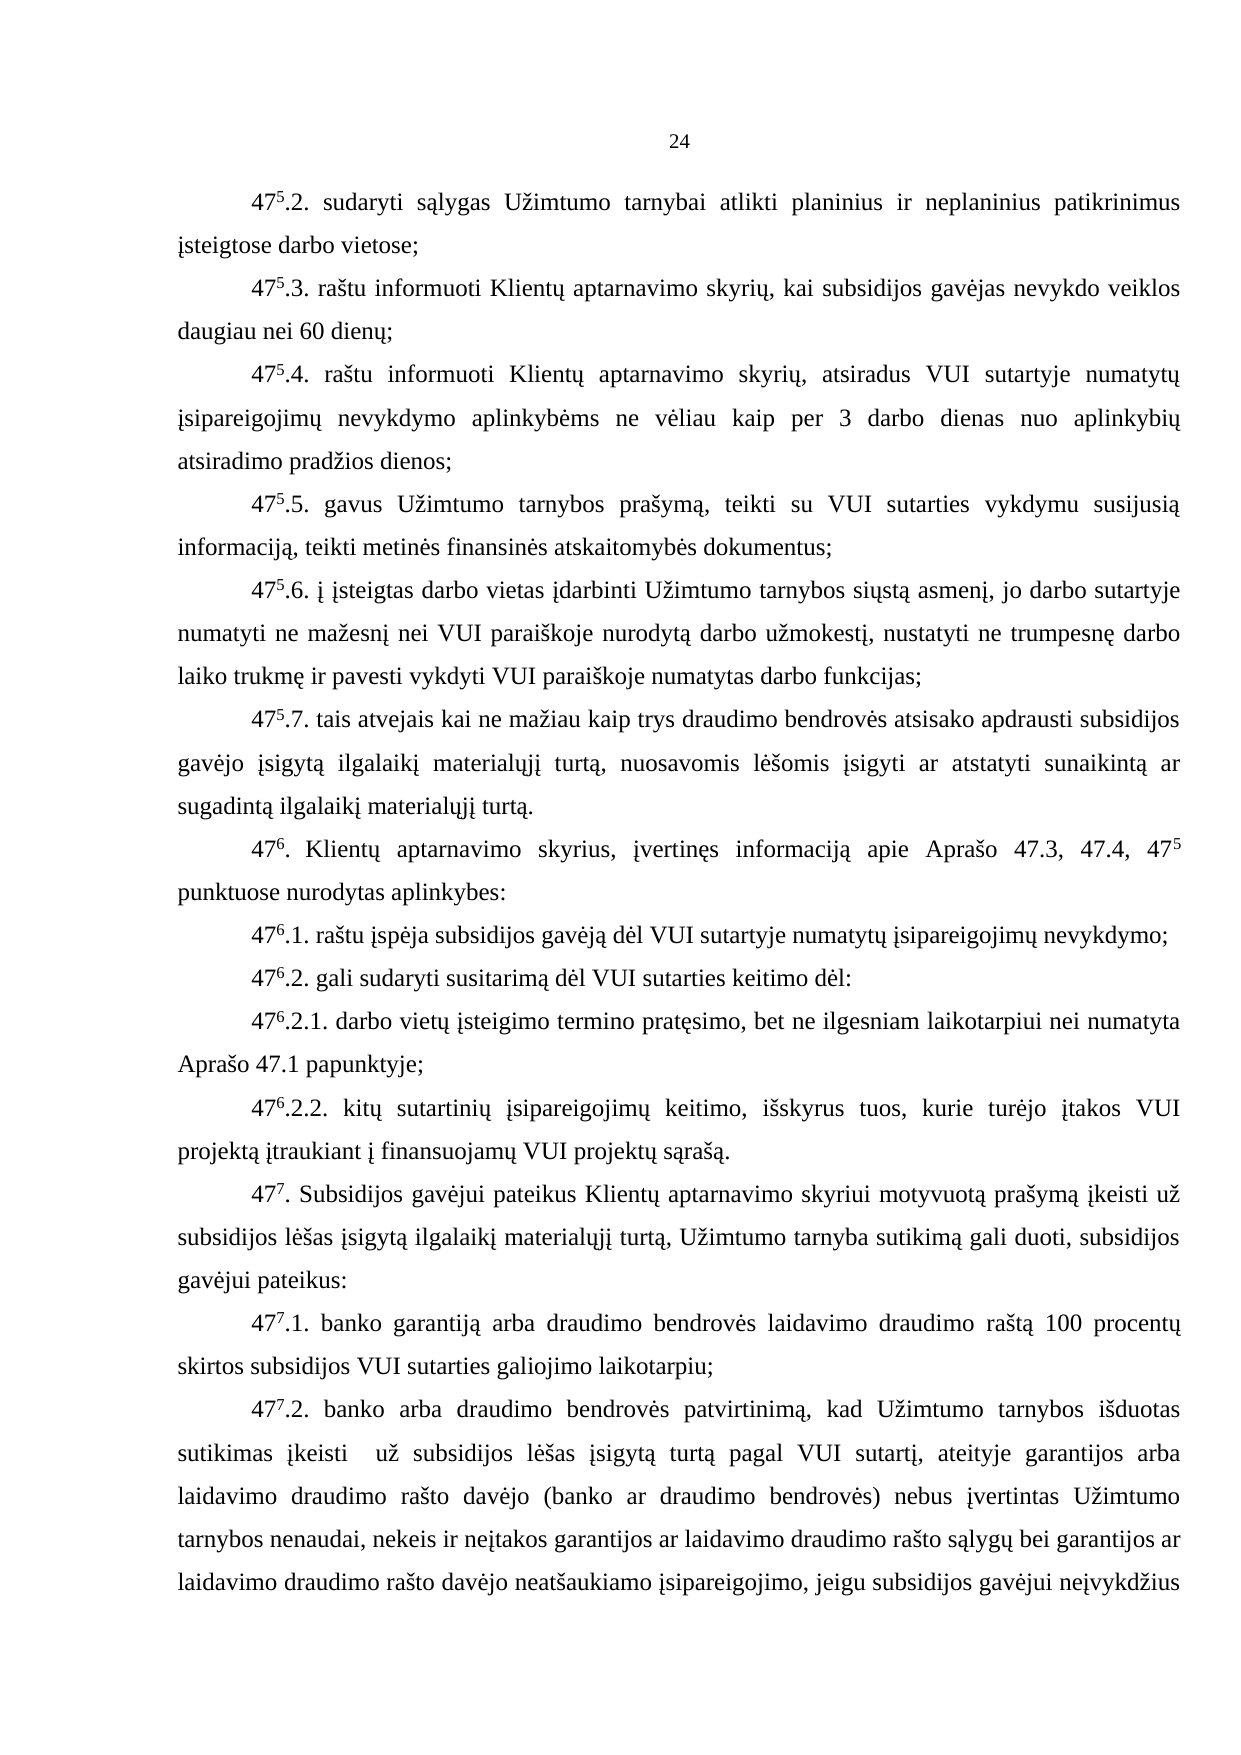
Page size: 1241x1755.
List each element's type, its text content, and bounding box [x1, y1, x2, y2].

text 476.2.2. kitų sutartinių įsipareigojimų keitimo, išskyrus tuos, kurie turėjo įtakos VUI projektą įtraukiant į finansuojamų VUI projektų sąrašą. [177, 1093, 1181, 1164]
text 475.2. sudaryti sąlygas Užimtumo tarnybai atlikti planinius ir neplaninius patikrinimus įsteigtose darbo vietose; [177, 187, 1181, 259]
text 476.1. raštu įspėja subsidijos gavėją dėl VUI sutartyje numatytų įsipareigojimų nevykdymo; [251, 920, 1181, 949]
text 475.5. gavus Užimtumo tarnybos prašymą, teikti su VUI sutarties vykdymu susijusią informaciją, teikti metinės finansinės atskaitomybės dokumentus; [177, 489, 1181, 561]
text 477.2. banko arba draudimo bendrovės patvirtinimą, kad Užimtumo tarnybos išduotas sutikimas įkeisti už subsidijos lėšas įsigytą turtą pagal VUI sutartį, ateityje garantijos arba laidavimo draudimo rašto davėjo (banko ar draudimo bendrovės) nebus įvertintas Užimtumo tarnybos nenaudai, nekeis ir neįtakos garantijos ar laidavimo draudimo rašto sąlygų bei garantijos ar laidavimo draudimo rašto davėjo neatšaukiamo įsipareigojimo, jeigu subsidijos gavėjui neįvykdžius [177, 1394, 1181, 1596]
text 475.7. tais atvejais kai ne mažiau kaip trys draudimo bendrovės atsisako apdrausti subsidijos gavėjo įsigytą ilgalaikį materialųjį turtą, nuosavomis lėšomis įsigyti ar atstatyti sunaikintą ar sugadintą ilgalaikį materialųjį turtą. [177, 704, 1181, 819]
text 477. Subsidijos gavėjui pateikus Klientų aptarnavimo skyriui motyvuotą prašymą įkeisti už subsidijos lėšas įsigytą ilgalaikį materialųjį turtą, Užimtumo tarnyba sutikimą gali duoti, subsidijos gavėjui pateikus: [177, 1179, 1181, 1294]
text 475.6. į įsteigtas darbo vietas įdarbinti Užimtumo tarnybos siųstą asmenį, jo darbo sutartyje numatyti ne mažesnį nei VUI paraiškoje nurodytą darbo užmokestį, nustatyti ne trumpesnę darbo laiko trukmę ir pavesti vykdyti VUI paraiškoje numatytas darbo funkcijas; [177, 575, 1181, 690]
text 477.1. banko garantiją arba draudimo bendrovės laidavimo draudimo raštą 100 procentų skirtos subsidijos VUI sutarties galiojimo laikotarpiu; [177, 1308, 1181, 1380]
text 475.4. raštu informuoti Klientų aptarnavimo skyrių, atsiradus VUI sutartyje numatytų įsipareigojimų nevykdymo aplinkybėms ne vėliau kaip per 3 darbo dienas nuo aplinkybių atsiradimo pradžios dienos; [177, 359, 1181, 474]
text 476. Klientų aptarnavimo skyrius, įvertinęs informaciją apie Aprašo 47.3, 47.4, 475 punktuose nurodytas aplinkybes: [177, 834, 1181, 906]
text 476.2. gali sudaryti susitarimą dėl VUI sutarties keitimo dėl: [251, 963, 1181, 992]
text 476.2.1. darbo vietų įsteigimo termino pratęsimo, bet ne ilgesniam laikotarpiui nei numatyta Aprašo 47.1 papunktyje; [177, 1006, 1181, 1078]
text 475.3. raštu informuoti Klientų aptarnavimo skyrių, kai subsidijos gavėjas nevykdo veiklos daugiau nei 60 dienų; [177, 273, 1181, 345]
